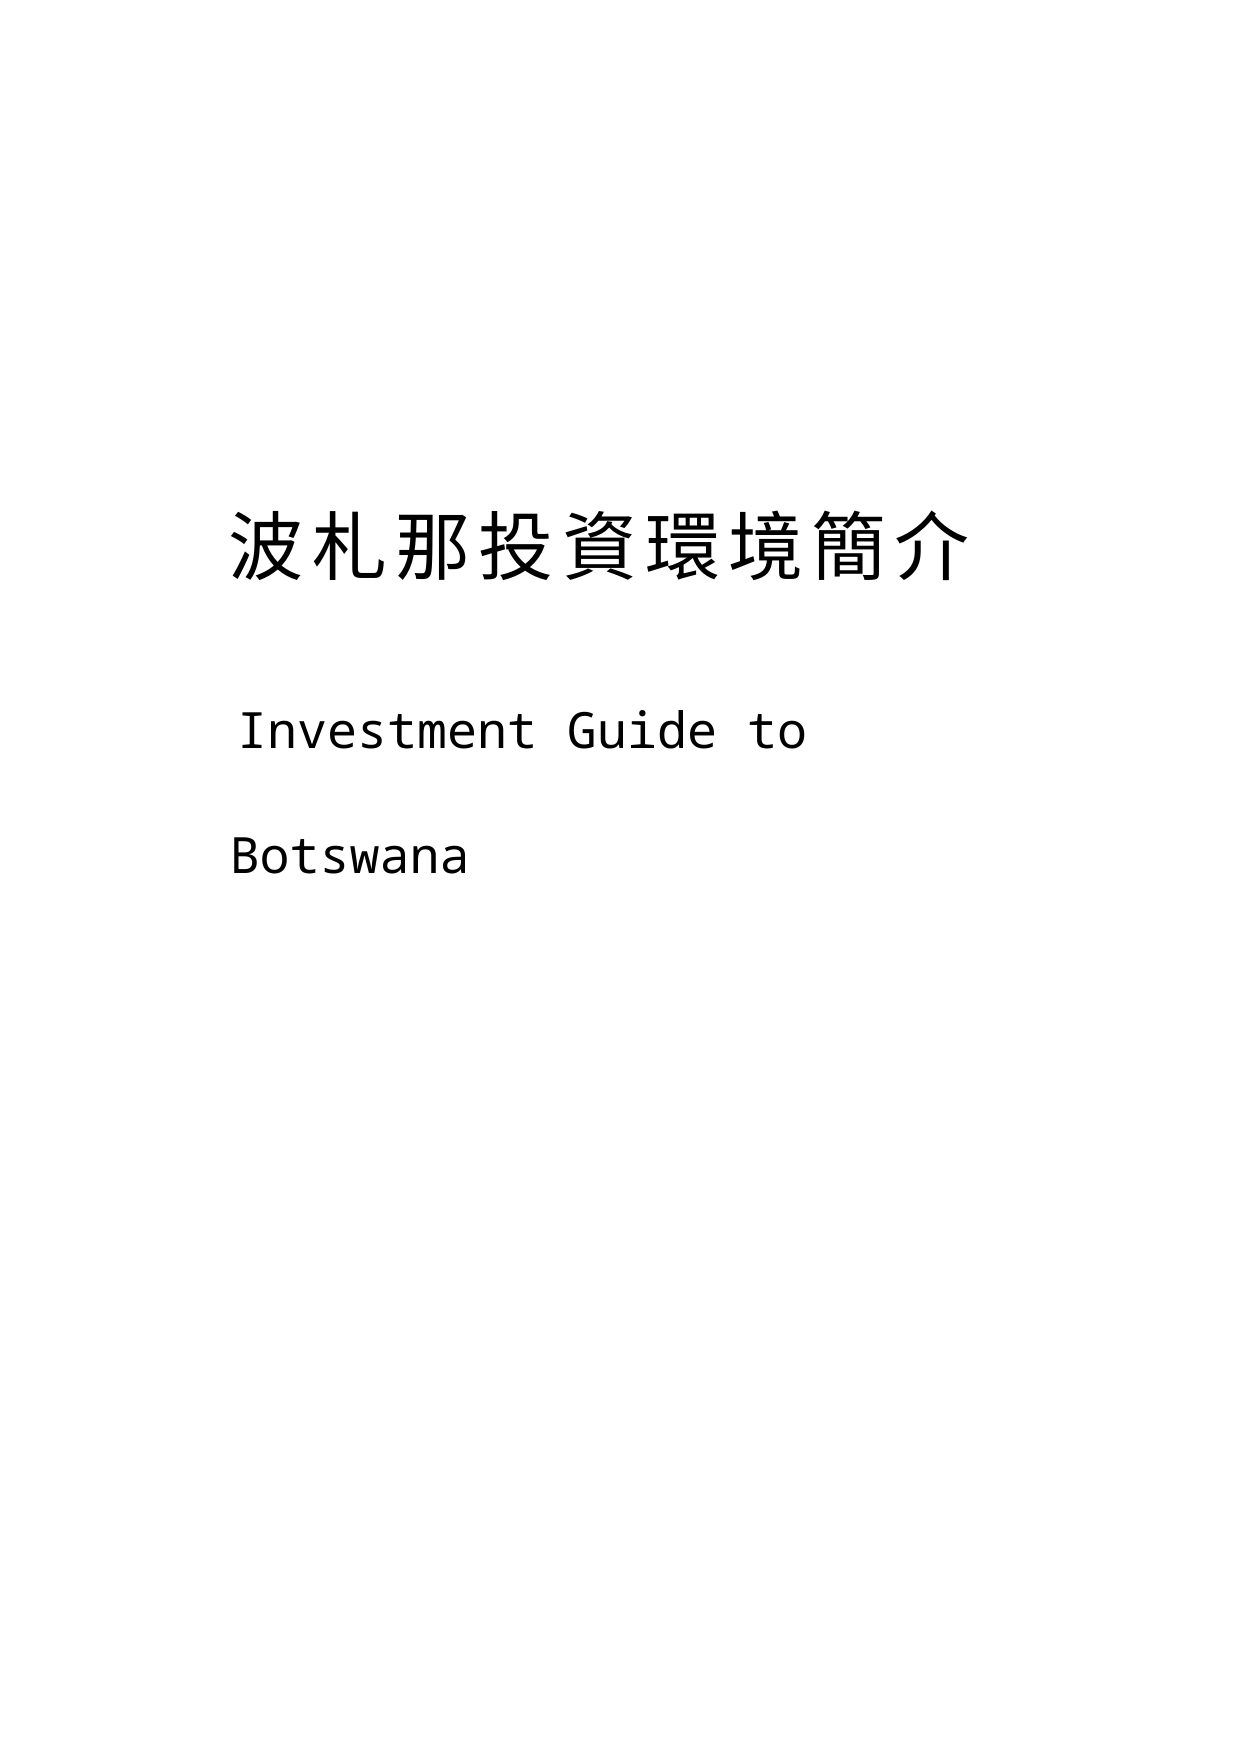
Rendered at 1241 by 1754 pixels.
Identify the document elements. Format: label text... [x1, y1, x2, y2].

table_header [183, 281, 1074, 417]
table_cell 波札那投資環境簡介 Investment Guide to Botswana [183, 417, 1074, 906]
